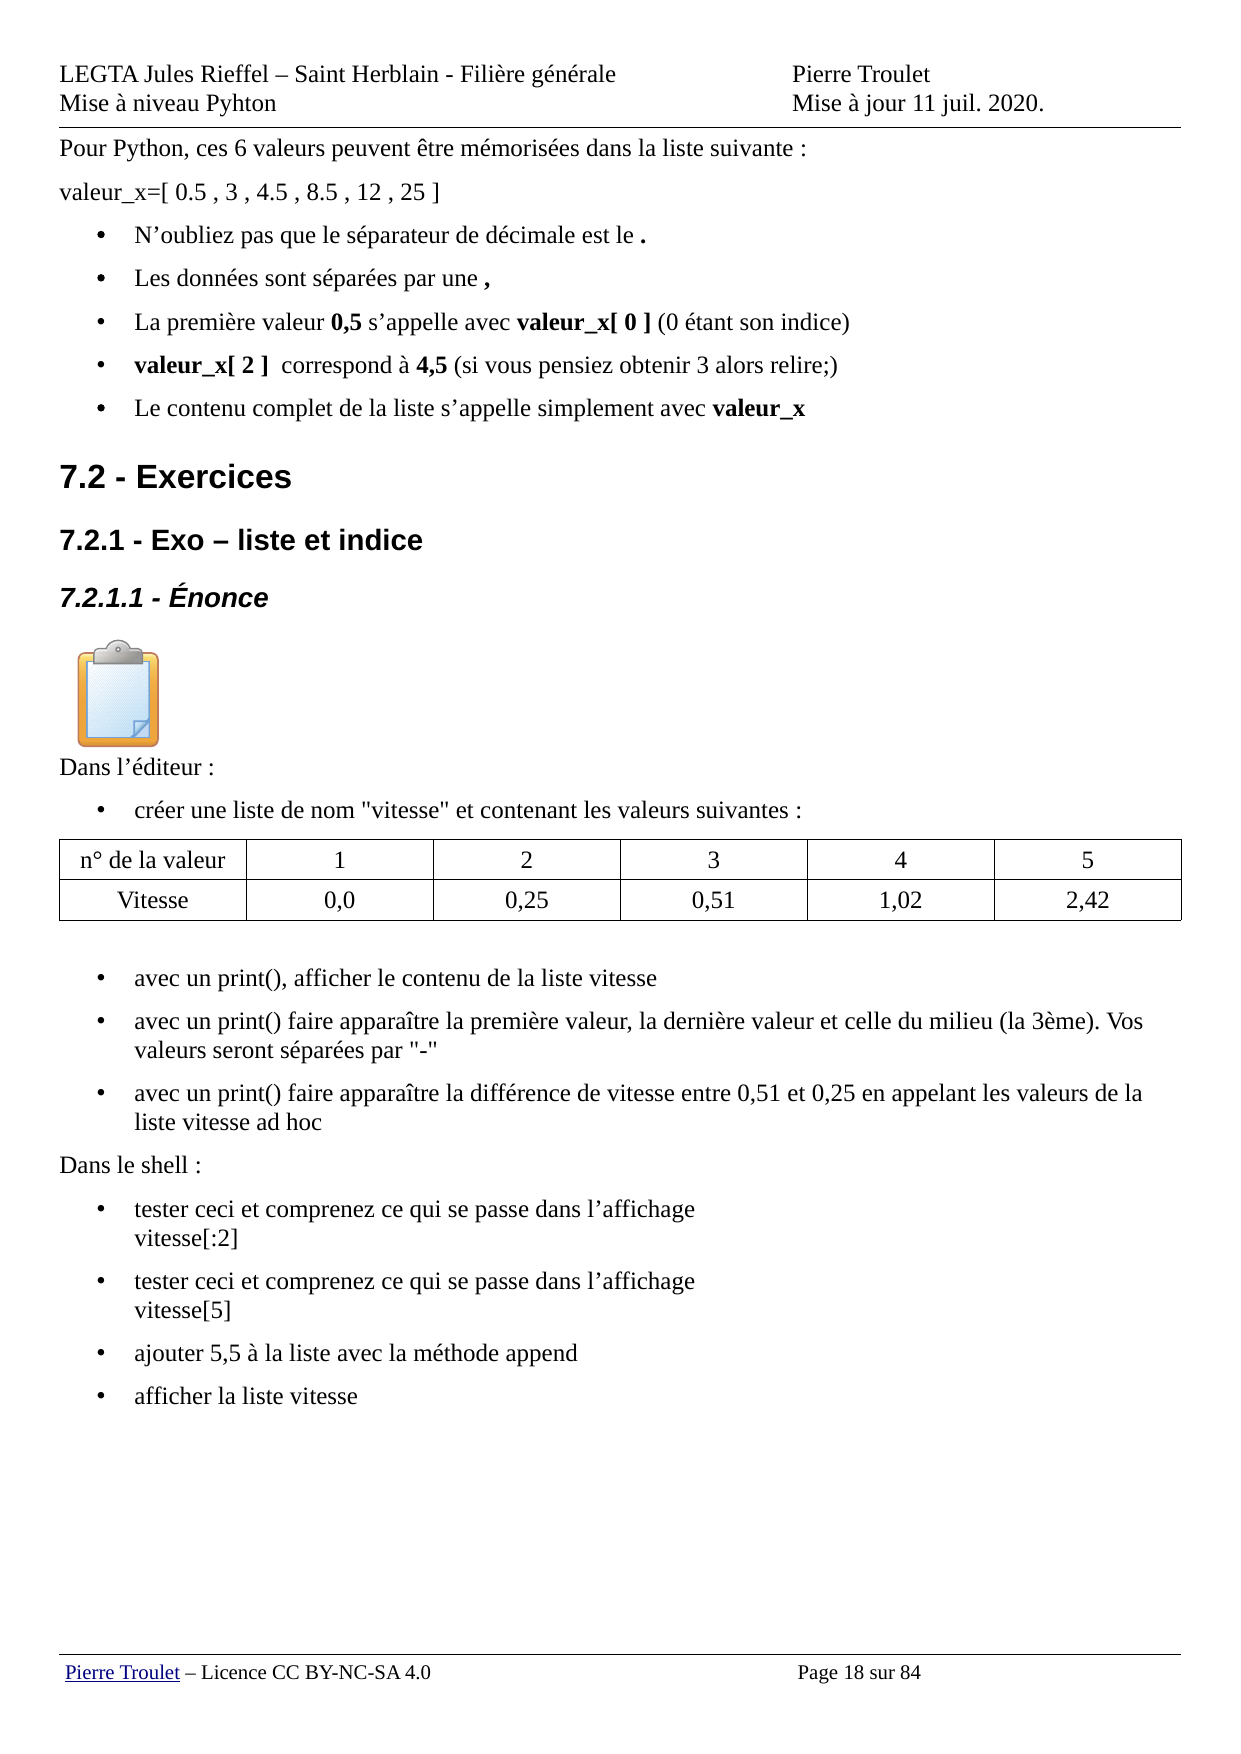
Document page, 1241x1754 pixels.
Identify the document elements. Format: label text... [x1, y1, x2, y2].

text Pour Python, ces 6 valeurs peuvent être mémorisées dans la liste suivante : [59, 133, 1181, 162]
list Les données sont séparées par une , [97, 263, 1181, 292]
subtitle Exo – liste et indice [59, 523, 1181, 557]
table_header n° de la valeur [60, 840, 246, 879]
list tester ceci et comprenez ce qui se passe dans l’affichage vitesse[5] [97, 1266, 1181, 1323]
list avec un print() faire apparaître la différence de vitesse entre 0,51 et 0,25 en appelant les valeurs de la liste vitesse ad hoc [97, 1078, 1181, 1136]
subtitle Énonce [59, 582, 1181, 614]
table_header 5 [995, 840, 1181, 879]
list N’oubliez pas que le séparateur de décimale est le . [97, 220, 1181, 249]
table_header 2 [434, 840, 620, 879]
table_cell 0,25 [434, 880, 620, 919]
table_header 3 [621, 840, 807, 879]
list La première valeur 0,5 s’appelle avec valeur_x[ 0 ] (0 étant son indice) [97, 307, 1181, 335]
list ajouter 5,5 à la liste avec la méthode append [97, 1338, 1181, 1367]
table_header 1 [247, 840, 433, 879]
text Dans l’éditeur : [59, 626, 1181, 781]
text valeur_x=[ 0.5 , 3 , 4.5 , 8.5 , 12 , 25 ] [59, 177, 1181, 205]
list avec un print(), afficher le contenu de la liste vitesse [97, 963, 1181, 992]
table_cell 0,51 [621, 880, 807, 919]
table_cell 0,0 [247, 880, 433, 919]
list afficher la liste vitesse [97, 1381, 1181, 1410]
list valeur_x[ 2 ] correspond à 4,5 (si vous pensiez obtenir 3 alors relire;) [97, 350, 1181, 379]
table_cell Vitesse [60, 880, 246, 919]
list avec un print() faire apparaître la première valeur, la dernière valeur et celle du milieu (la 3ème). Vos valeurs seront séparées par "-" [97, 1006, 1181, 1064]
list Le contenu complet de la liste s’appelle simplement avec valeur_x [97, 393, 1181, 422]
list créer une liste de nom "vitesse" et contenant les valeurs suivantes : [97, 796, 1181, 824]
table_cell 1,02 [808, 880, 994, 919]
subtitle Exercices [59, 457, 1181, 496]
text Dans le shell : [59, 1151, 1181, 1179]
list tester ceci et comprenez ce qui se passe dans l’affichage vitesse[:2] [97, 1194, 1181, 1251]
table_header 4 [808, 840, 994, 879]
table_cell 2,42 [995, 880, 1181, 919]
